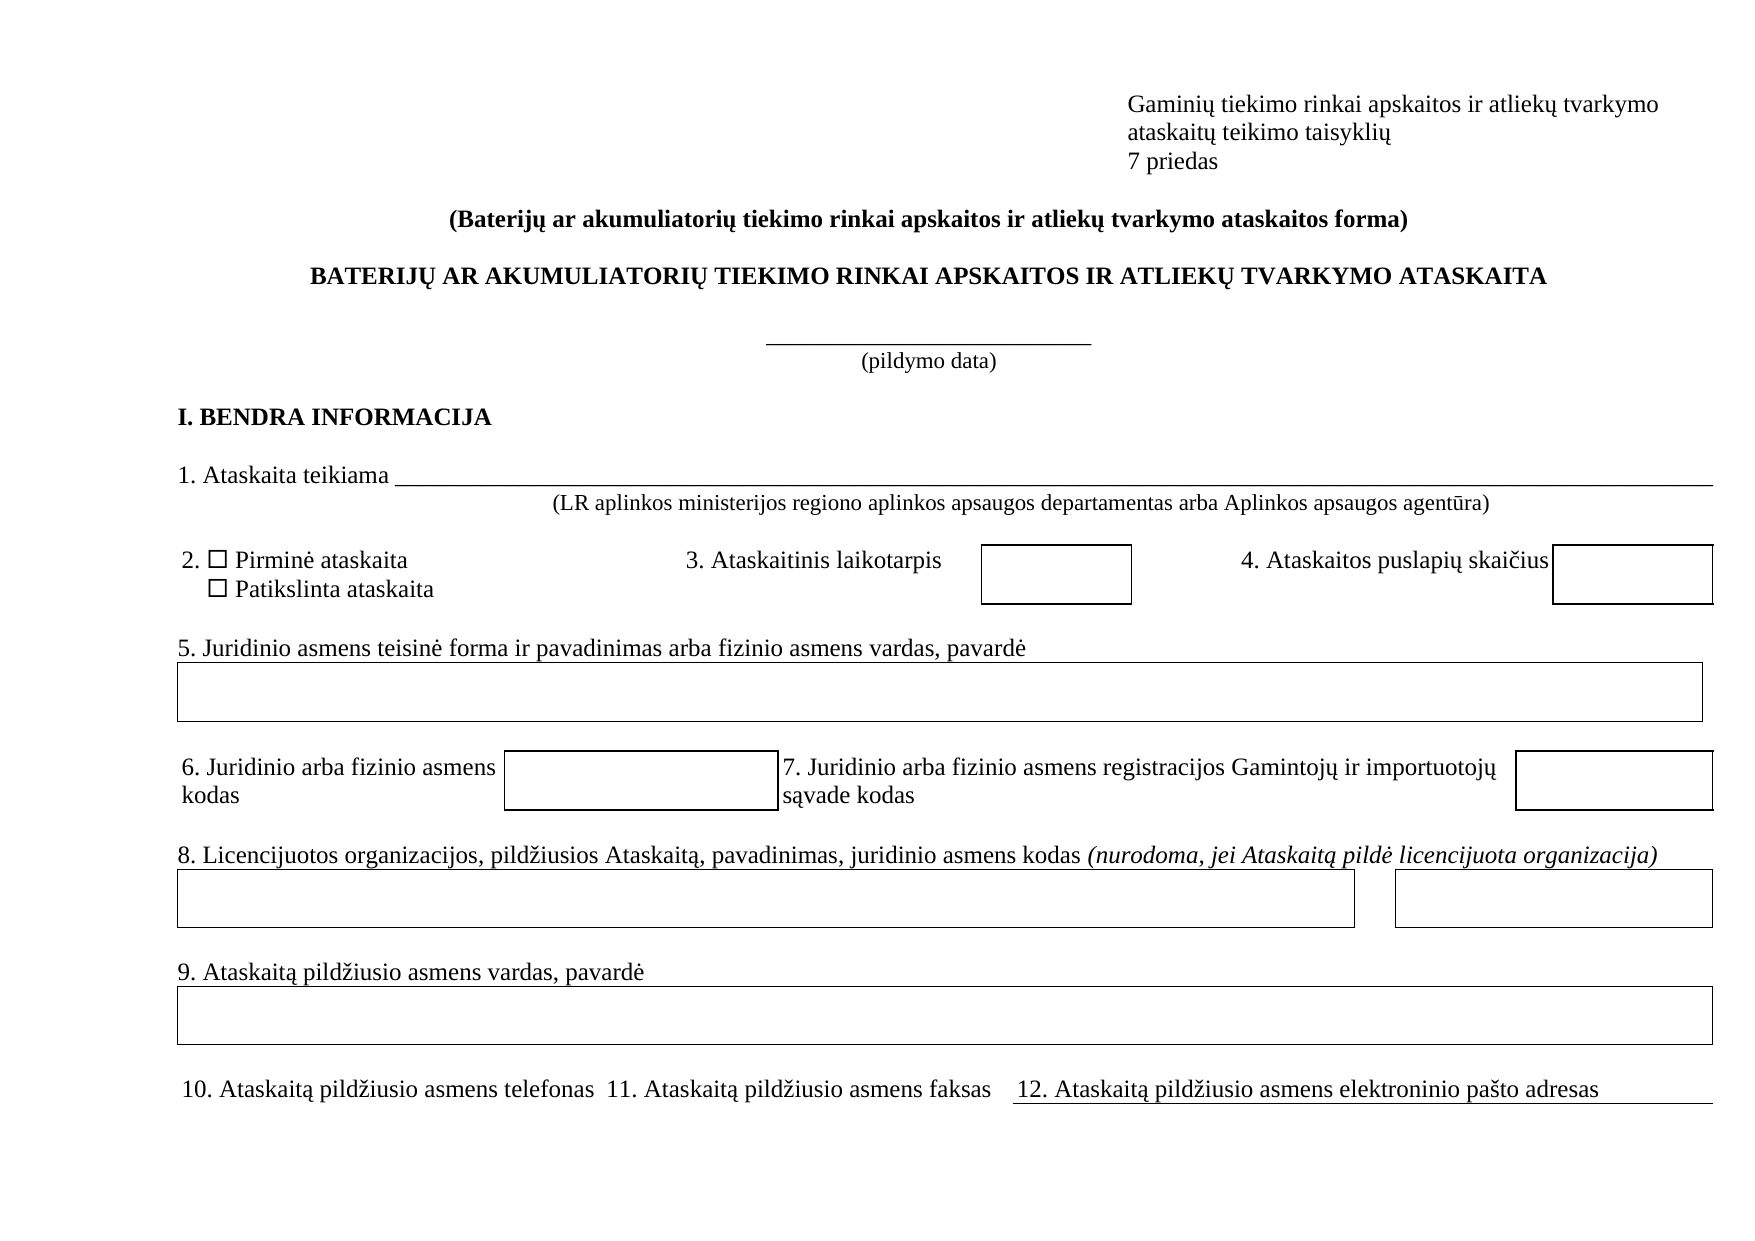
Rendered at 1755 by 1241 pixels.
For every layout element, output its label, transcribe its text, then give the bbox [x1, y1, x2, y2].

table_header [505, 752, 777, 809]
table_header [1355, 869, 1395, 927]
table_header 11. Ataskaitą pildžiusio asmens faksas [602, 1074, 1012, 1103]
text ataskaitų teikimo taisyklių [1127, 117, 1680, 146]
table_header 10. Ataskaitą pildžiusio asmens telefonas [177, 1074, 602, 1103]
table_header [1396, 870, 1712, 927]
text 1. Ataskaita teikiama [177, 460, 1680, 489]
text 5. Juridinio asmens teisinė forma ir pavadinimas arba fizinio asmens vardas, pavardė [177, 633, 1680, 662]
text (Baterijų ar akumuliatorių tiekimo rinkai apskaitos ir atliekų tvarkymo ataskaitos forma) [177, 204, 1680, 232]
table_header [178, 987, 1712, 1044]
text (pildymo data) [177, 347, 1680, 374]
table_header 4. Ataskaitos puslapių skaičius [1132, 544, 1552, 603]
text 7 priedas [1127, 146, 1680, 175]
table_header 3. Ataskaitinis laikotarpis [681, 544, 981, 603]
text (LR aplinkos ministerijos regiono aplinkos apsaugos departamentas arba Aplinkos apsaugos agentūra) [177, 489, 1680, 515]
text 8. Licencijuotos organizacijos, pildžiusios Ataskaitą, pavadinimas, juridinio asmens kodas (nurodoma, jei Ataskaitą pildė licencijuota organizacija) [177, 840, 1680, 868]
table_header 12. Ataskaitą pildžiusio asmens elektroninio pašto adresas [1013, 1074, 1713, 1103]
text I. BENDRA INFORMACIJA [177, 402, 1680, 431]
table_header [1517, 752, 1712, 809]
text 9. Ataskaitą pildžiusio asmens vardas, pavardė [177, 957, 1680, 986]
text BATERIJŲ AR AKUMULIATORIŲ TIEKIMO RINKAI APSKAITOS IR ATLIEKŲ TVARKYMO ATASKAITA [177, 261, 1680, 290]
table_header [178, 663, 1702, 721]
text Gaminių tiekimo rinkai apskaitos ir atliekų tvarkymo [1127, 89, 1680, 117]
table_header [982, 546, 1131, 603]
text __________________________ [177, 319, 1680, 347]
table_header 7. Juridinio arba fizinio asmens registracijos Gamintojų ir importuotojų sąvade kodas [779, 750, 1515, 809]
table_header [1554, 546, 1712, 603]
table_header [178, 870, 1354, 927]
table_header 2.  Pirminė ataskaita  Patikslinta ataskaita [177, 544, 681, 603]
table_header 6. Juridinio arba fizinio asmens kodas [177, 750, 504, 809]
